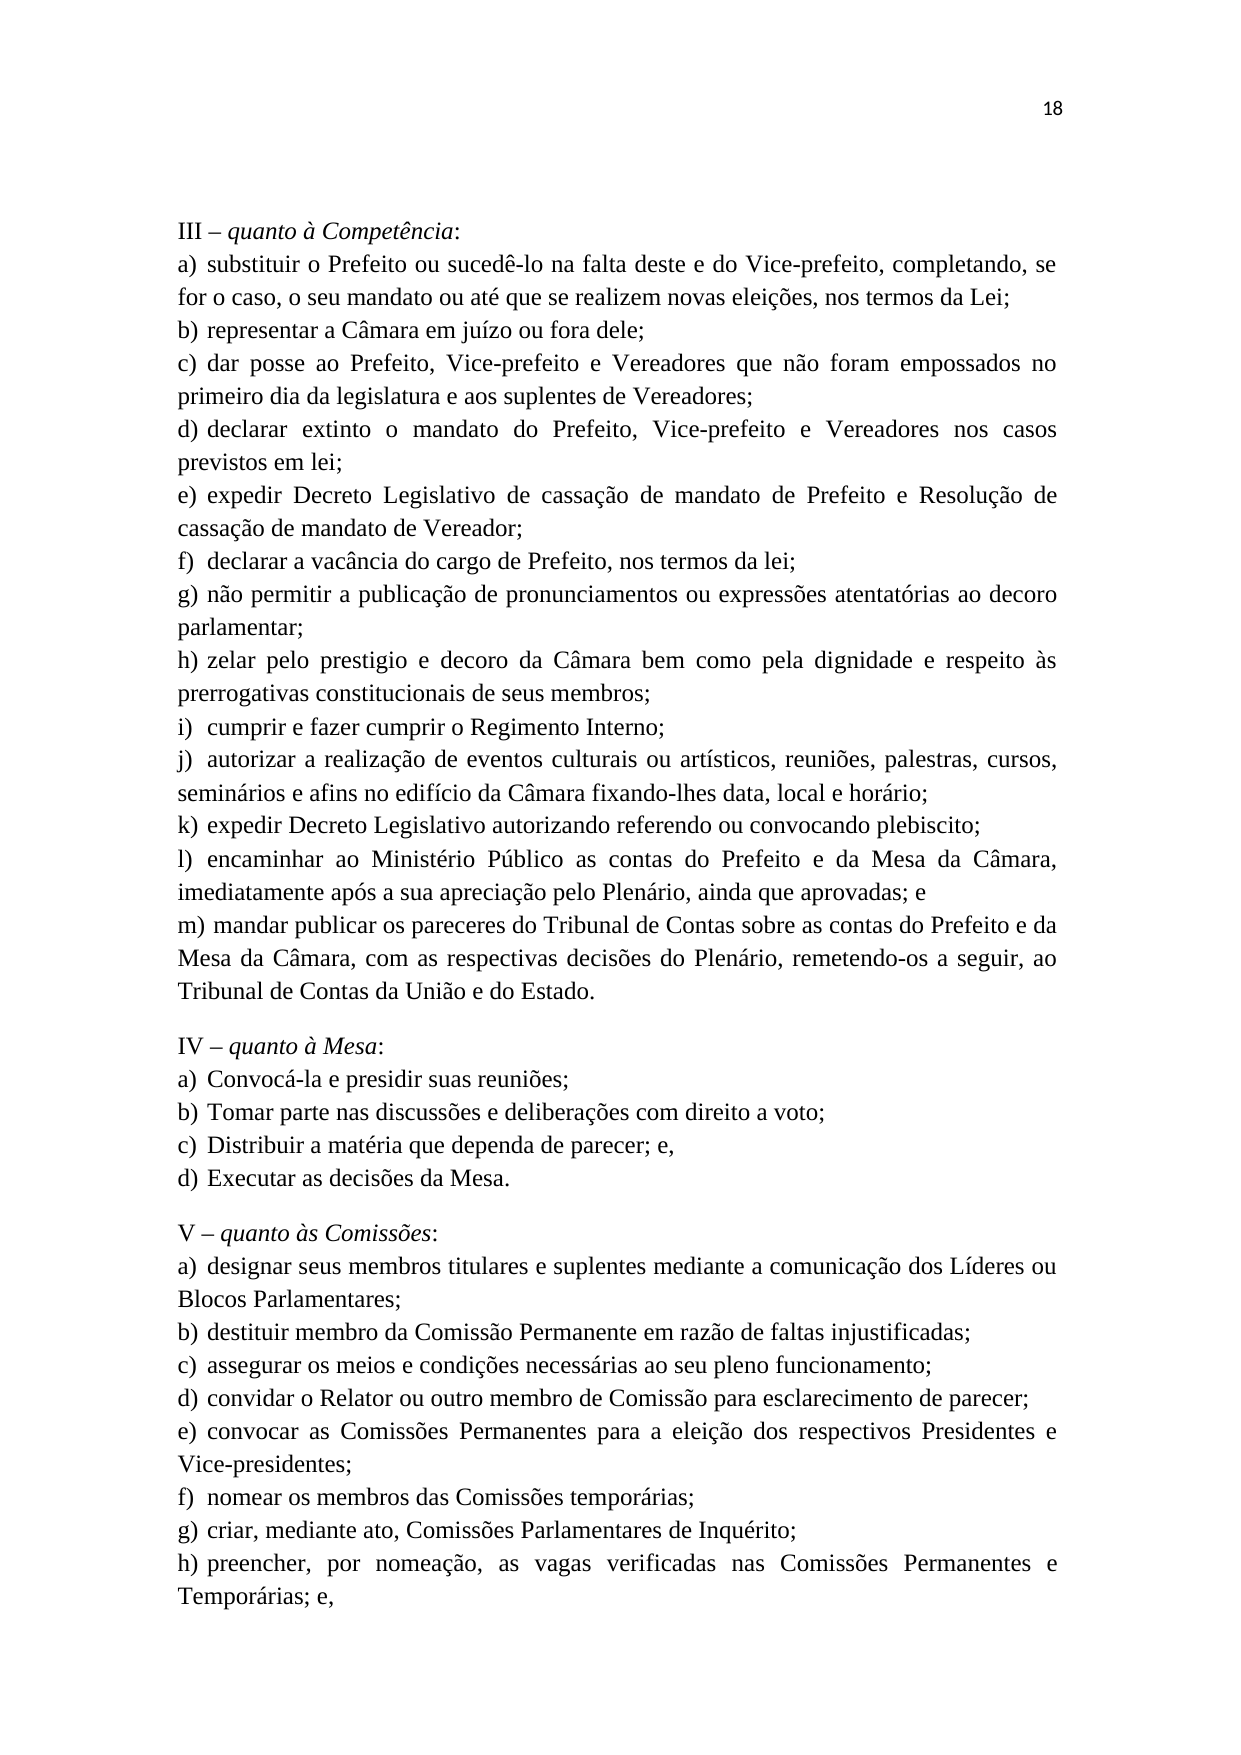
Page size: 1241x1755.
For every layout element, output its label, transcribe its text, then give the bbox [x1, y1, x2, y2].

text III – quanto à Competência: [177, 216, 1058, 245]
list Convocá-la e presidir suas reuniões; [177, 1064, 1058, 1092]
list Distribuir a matéria que dependa de parecer; e, [177, 1130, 1058, 1158]
list convocar as Comissões Permanentes para a eleição dos respectivos Presidentes e Vice-presidentes; [177, 1416, 1058, 1478]
list não permitir a publicação de pronunciamentos ou expressões atentatórias ao decoro parlamentar; [177, 579, 1058, 641]
list convidar o Relator ou outro membro de Comissão para esclarecimento de parecer; [177, 1383, 1058, 1412]
list expedir Decreto Legislativo autorizando referendo ou convocando plebiscito; [177, 811, 1058, 839]
list zelar pelo prestigio e decoro da Câmara bem como pela dignidade e respeito às prerrogativas constitucionais de seus membros; [177, 646, 1058, 707]
list nomear os membros das Comissões temporárias; [177, 1482, 1058, 1511]
list encaminhar ao Ministério Público as contas do Prefeito e da Mesa da Câmara, imediatamente após a sua apreciação pelo Plenário, ainda que aprovadas; e [177, 844, 1058, 905]
text IV – quanto à Mesa: [177, 1031, 1058, 1059]
list declarar extinto o mandato do Prefeito, Vice-prefeito e Vereadores nos casos previstos em lei; [177, 414, 1058, 476]
list autorizar a realização de eventos culturais ou artísticos, reuniões, palestras, cursos, seminários e afins no edifício da Câmara fixando-lhes data, local e horário; [177, 744, 1058, 806]
list substituir o Prefeito ou sucedê-lo na falta deste e do Vice-prefeito, completando, se for o caso, o seu mandato ou até que se realizem novas eleições, nos termos da Lei; [177, 249, 1058, 311]
list preencher, por nomeação, as vagas verificadas nas Comissões Permanentes e Temporárias; e, [177, 1548, 1058, 1610]
text V – quanto às Comissões: [177, 1218, 1058, 1247]
list dar posse ao Prefeito, Vice-prefeito e Vereadores que não foram empossados no primeiro dia da legislatura e aos suplentes de Vereadores; [177, 348, 1058, 410]
list expedir Decreto Legislativo de cassação de mandato de Prefeito e Resolução de cassação de mandato de Vereador; [177, 480, 1058, 542]
list representar a Câmara em juízo ou fora dele; [177, 315, 1058, 344]
list destituir membro da Comissão Permanente em razão de faltas injustificadas; [177, 1317, 1058, 1346]
list cumprir e fazer cumprir o Regimento Interno; [177, 712, 1058, 740]
list designar seus membros titulares e suplentes mediante a comunicação dos Líderes ou Blocos Parlamentares; [177, 1251, 1058, 1313]
list Tomar parte nas discussões e deliberações com direito a voto; [177, 1097, 1058, 1126]
list Executar as decisões da Mesa. [177, 1163, 1058, 1192]
list criar, mediante ato, Comissões Parlamentares de Inquérito; [177, 1515, 1058, 1544]
list declarar a vacância do cargo de Prefeito, nos termos da lei; [177, 546, 1058, 575]
list mandar publicar os pareceres do Tribunal de Contas sobre as contas do Prefeito e da Mesa da Câmara, com as respectivas decisões do Plenário, remetendo-os a seguir, ao Tribunal de Contas da União e do Estado. [177, 910, 1058, 1004]
list assegurar os meios e condições necessárias ao seu pleno funcionamento; [177, 1350, 1058, 1379]
